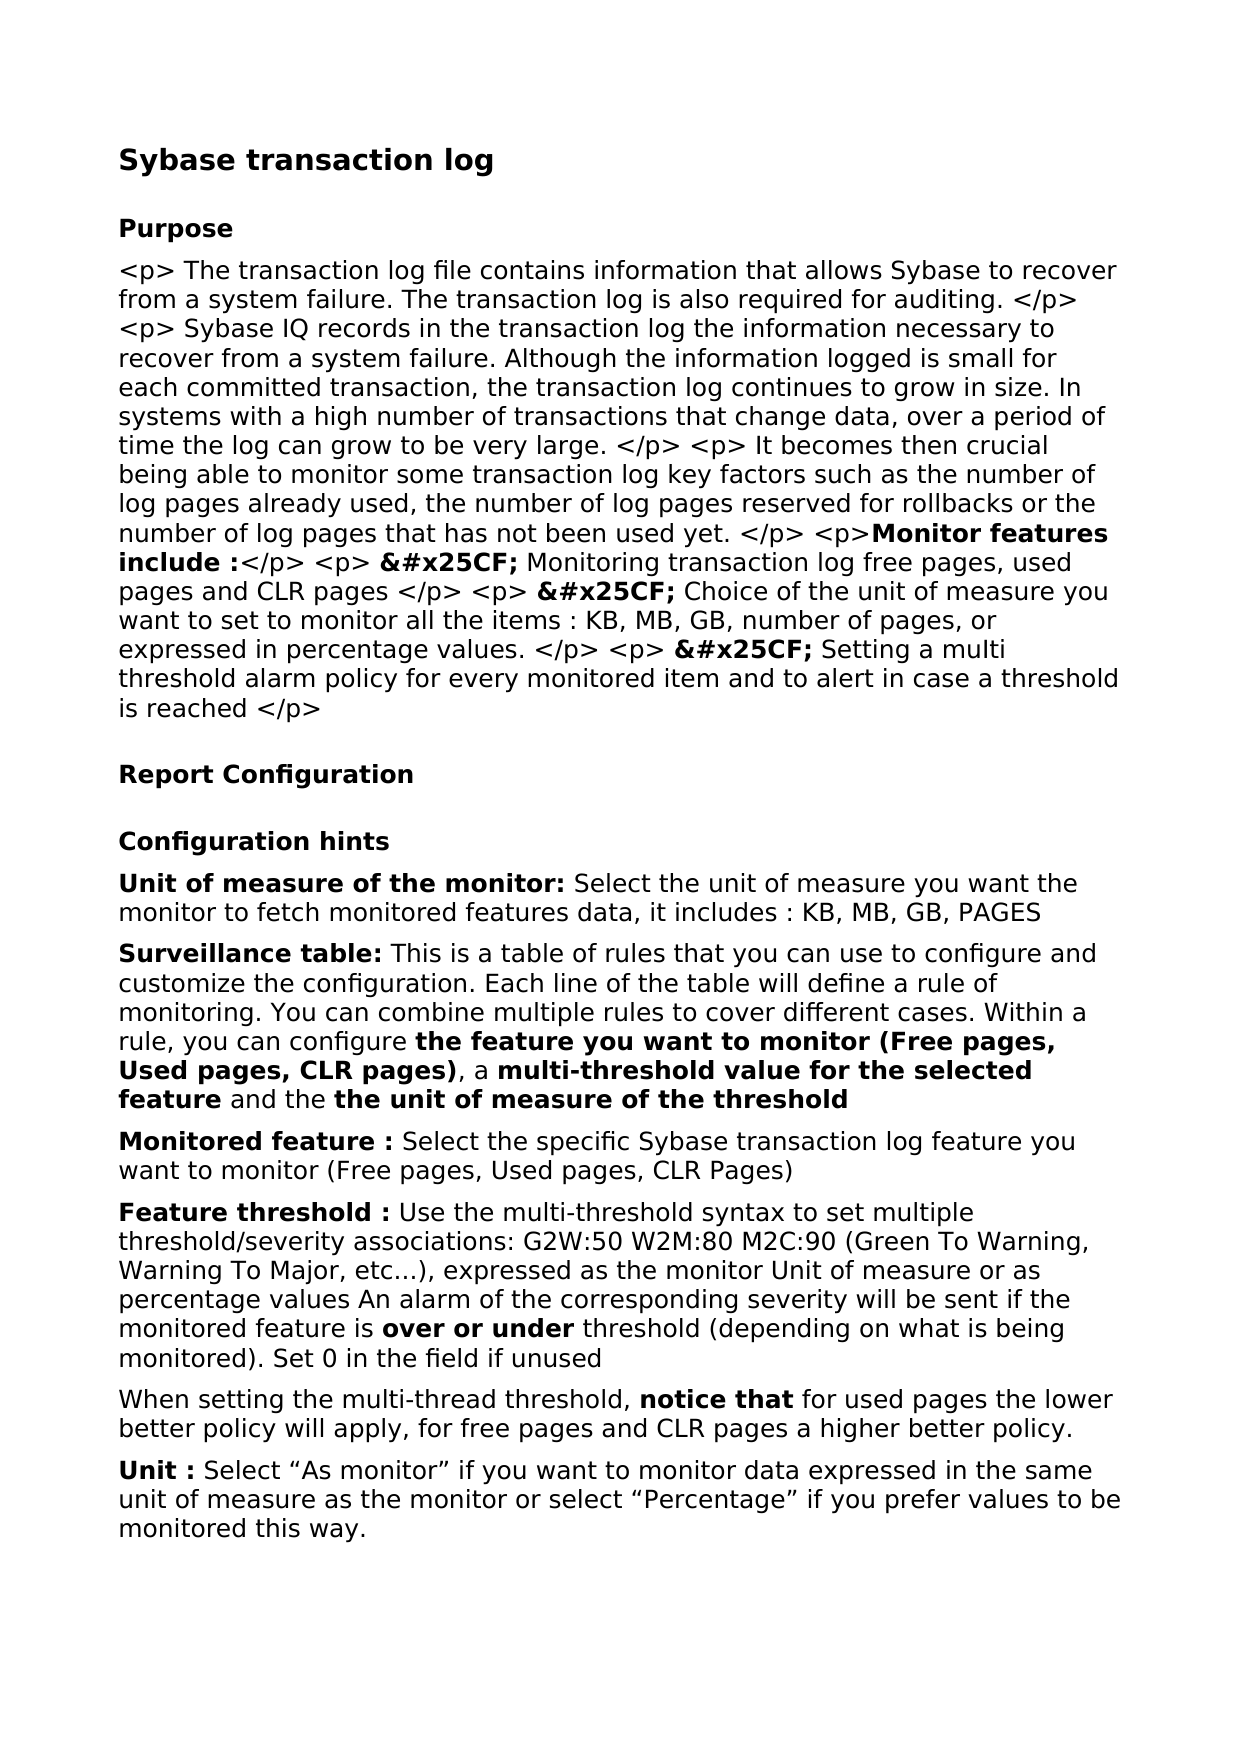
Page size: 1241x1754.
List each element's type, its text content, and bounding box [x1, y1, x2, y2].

text When setting the multi-thread threshold, notice that for used pages the lower better policy will apply, for free pages and CLR pages a higher better policy. [118, 1385, 1122, 1444]
text <p> The transaction log file contains information that allows Sybase to recover from a system failure. The transaction log is also required for auditing. </p> <p> Sybase IQ records in the transaction log the information necessary to recover from a system failure. Although the information logged is small for each committed transaction, the transaction log continues to grow in size. In systems with a high number of transactions that change data, over a period of time the log can grow to be very large. </p> <p> It becomes then crucial being able to monitor some transaction log key factors such as the number of log pages already used, the number of log pages reserved for rollbacks or the number of log pages that has not been used yet. </p> <p>Monitor features include :</p> <p> &#x25CF; Monitoring transaction log free pages, used pages and CLR pages </p> <p> &#x25CF; Choice of the unit of measure you want to set to monitor all the items : KB, MB, GB, number of pages, or expressed in percentage values. </p> <p> &#x25CF; Setting a muIti threshold alarm policy for every monitored item and to alert in case a threshold is reached </p> [118, 256, 1122, 723]
subtitle Configuration hints [118, 827, 1122, 856]
subtitle Sybase transaction log [118, 143, 1122, 177]
text Surveillance table: This is a table of rules that you can use to configure and customize the configuration. Each line of the table will define a rule of monitoring. You can combine multiple rules to cover different cases. Within a rule, you can configure the feature you want to monitor (Free pages, Used pages, CLR pages), a multi-threshold value for the selected feature and the the unit of measure of the threshold [118, 939, 1122, 1114]
subtitle Report Configuration [118, 760, 1122, 789]
subtitle Purpose [118, 214, 1122, 244]
text Unit : Select “As monitor” if you want to monitor data expressed in the same unit of measure as the monitor or select “Percentage” if you prefer values to be monitored this way. [118, 1456, 1122, 1544]
text Feature threshold : Use the multi-threshold syntax to set multiple threshold/severity associations: G2W:50 W2M:80 M2C:90 (Green To Warning, Warning To Major, etc...), expressed as the monitor Unit of measure or as percentage values An alarm of the corresponding severity will be sent if the monitored feature is over or under threshold (depending on what is being monitored). Set 0 in the field if unused [118, 1198, 1122, 1373]
text Unit of measure of the monitor: Select the unit of measure you want the monitor to fetch monitored features data, it includes : KB, MB, GB, PAGES [118, 869, 1122, 927]
text Monitored feature : Select the specific Sybase transaction log feature you want to monitor (Free pages, Used pages, CLR Pages) [118, 1127, 1122, 1185]
